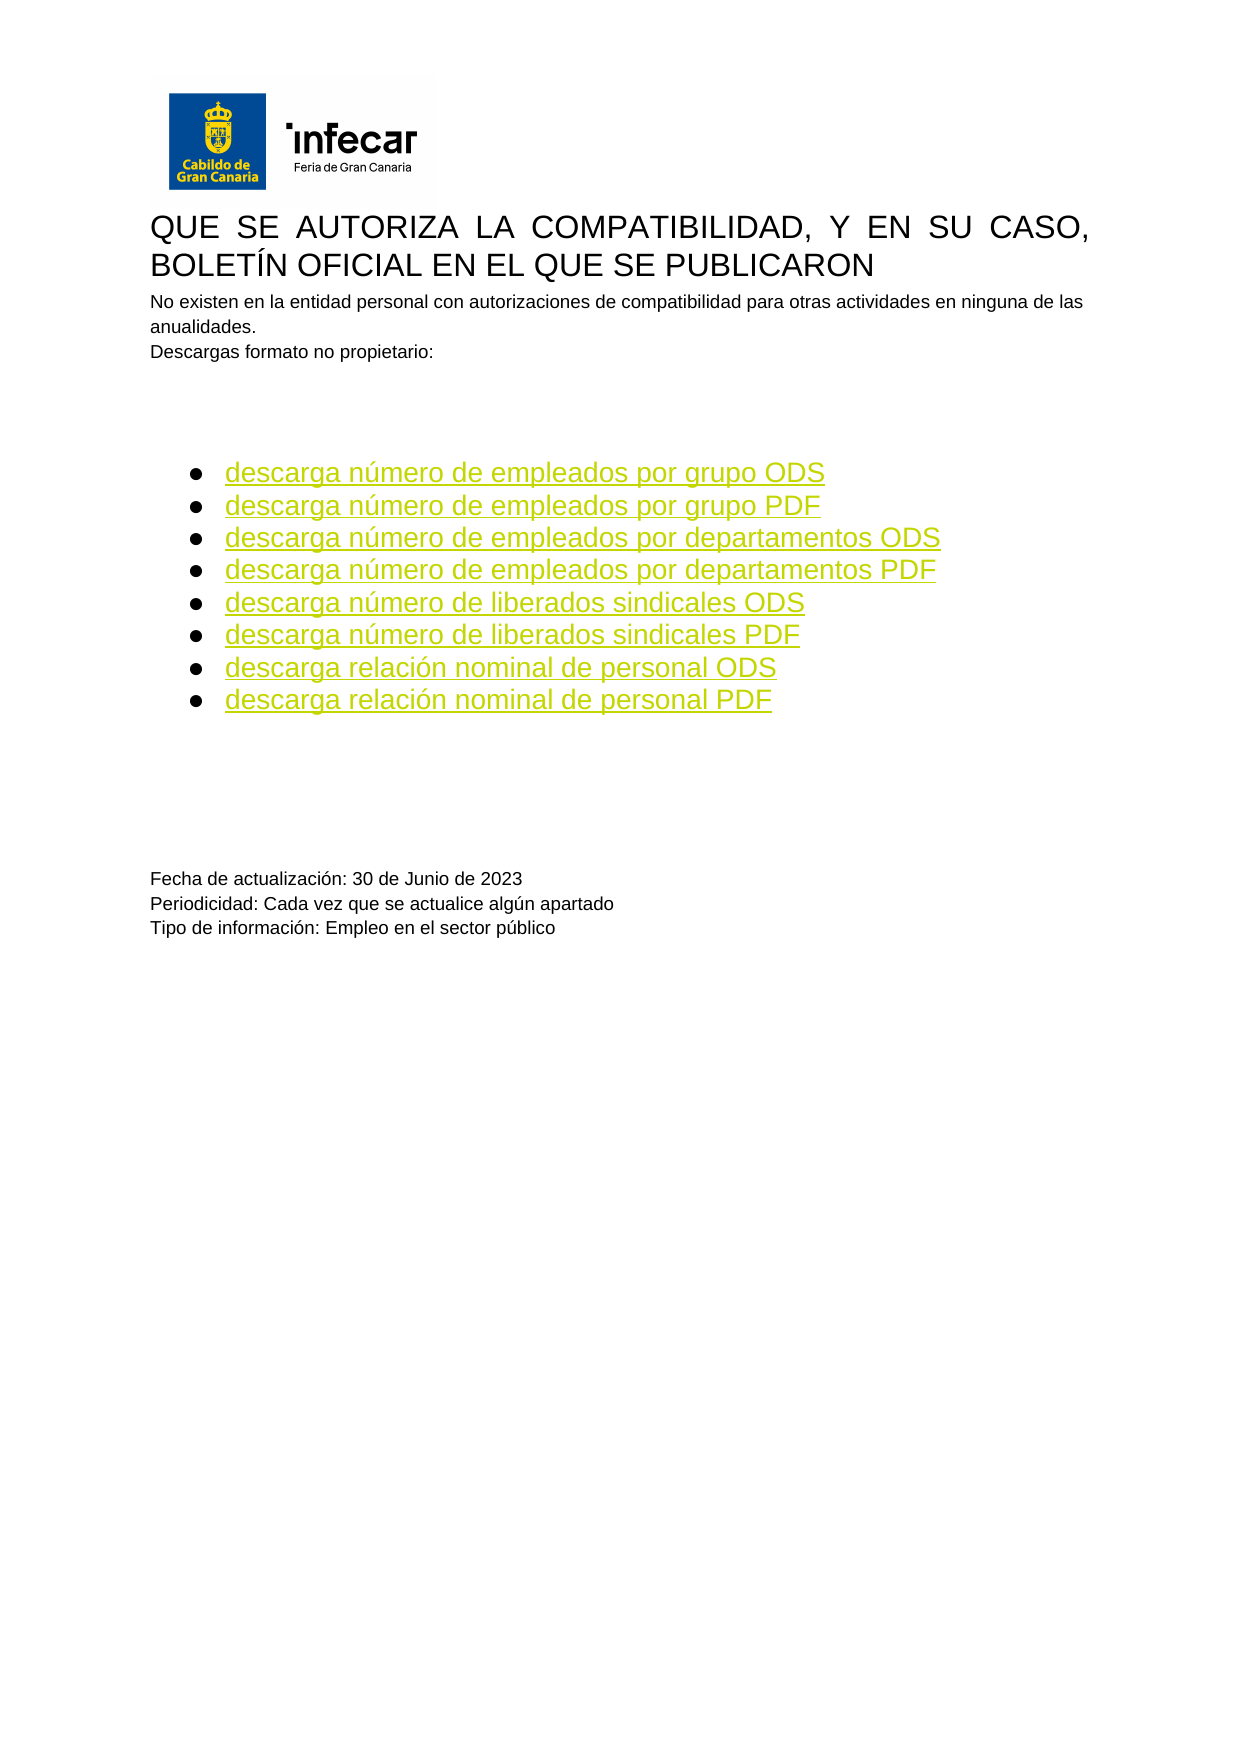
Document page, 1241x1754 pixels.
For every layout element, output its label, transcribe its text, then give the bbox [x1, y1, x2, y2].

list descarga relación nominal de personal PDF [187, 683, 1090, 715]
list descarga número de empleados por departamentos PDF [187, 553, 1090, 586]
text Tipo de información: Empleo en el sector público [150, 917, 1090, 939]
subtitle QUE SE AUTORIZA LA COMPATIBILIDAD, Y EN SU CASO, BOLETÍN OFICIAL EN EL QUE SE PUBLICARON [150, 208, 1090, 283]
text Descargas formato no propietario: [150, 341, 1090, 362]
text Periodicidad: Cada vez que se actualice algún apartado [150, 892, 1090, 914]
list descarga número de empleados por grupo ODS [187, 456, 1090, 488]
list descarga número de empleados por departamentos ODS [187, 521, 1090, 553]
text No existen en la entidad personal con autorizaciones de compatibilidad para otras actividades en ninguna de las anualidades. [150, 291, 1090, 337]
list descarga número de liberados sindicales ODS [187, 586, 1090, 618]
picture [150, 75, 436, 209]
list descarga relación nominal de personal ODS [187, 651, 1090, 683]
list descarga número de empleados por grupo PDF [187, 488, 1090, 521]
list descarga número de liberados sindicales PDF [187, 618, 1090, 651]
text Fecha de actualización: 30 de Junio de 2023 [150, 868, 1090, 889]
